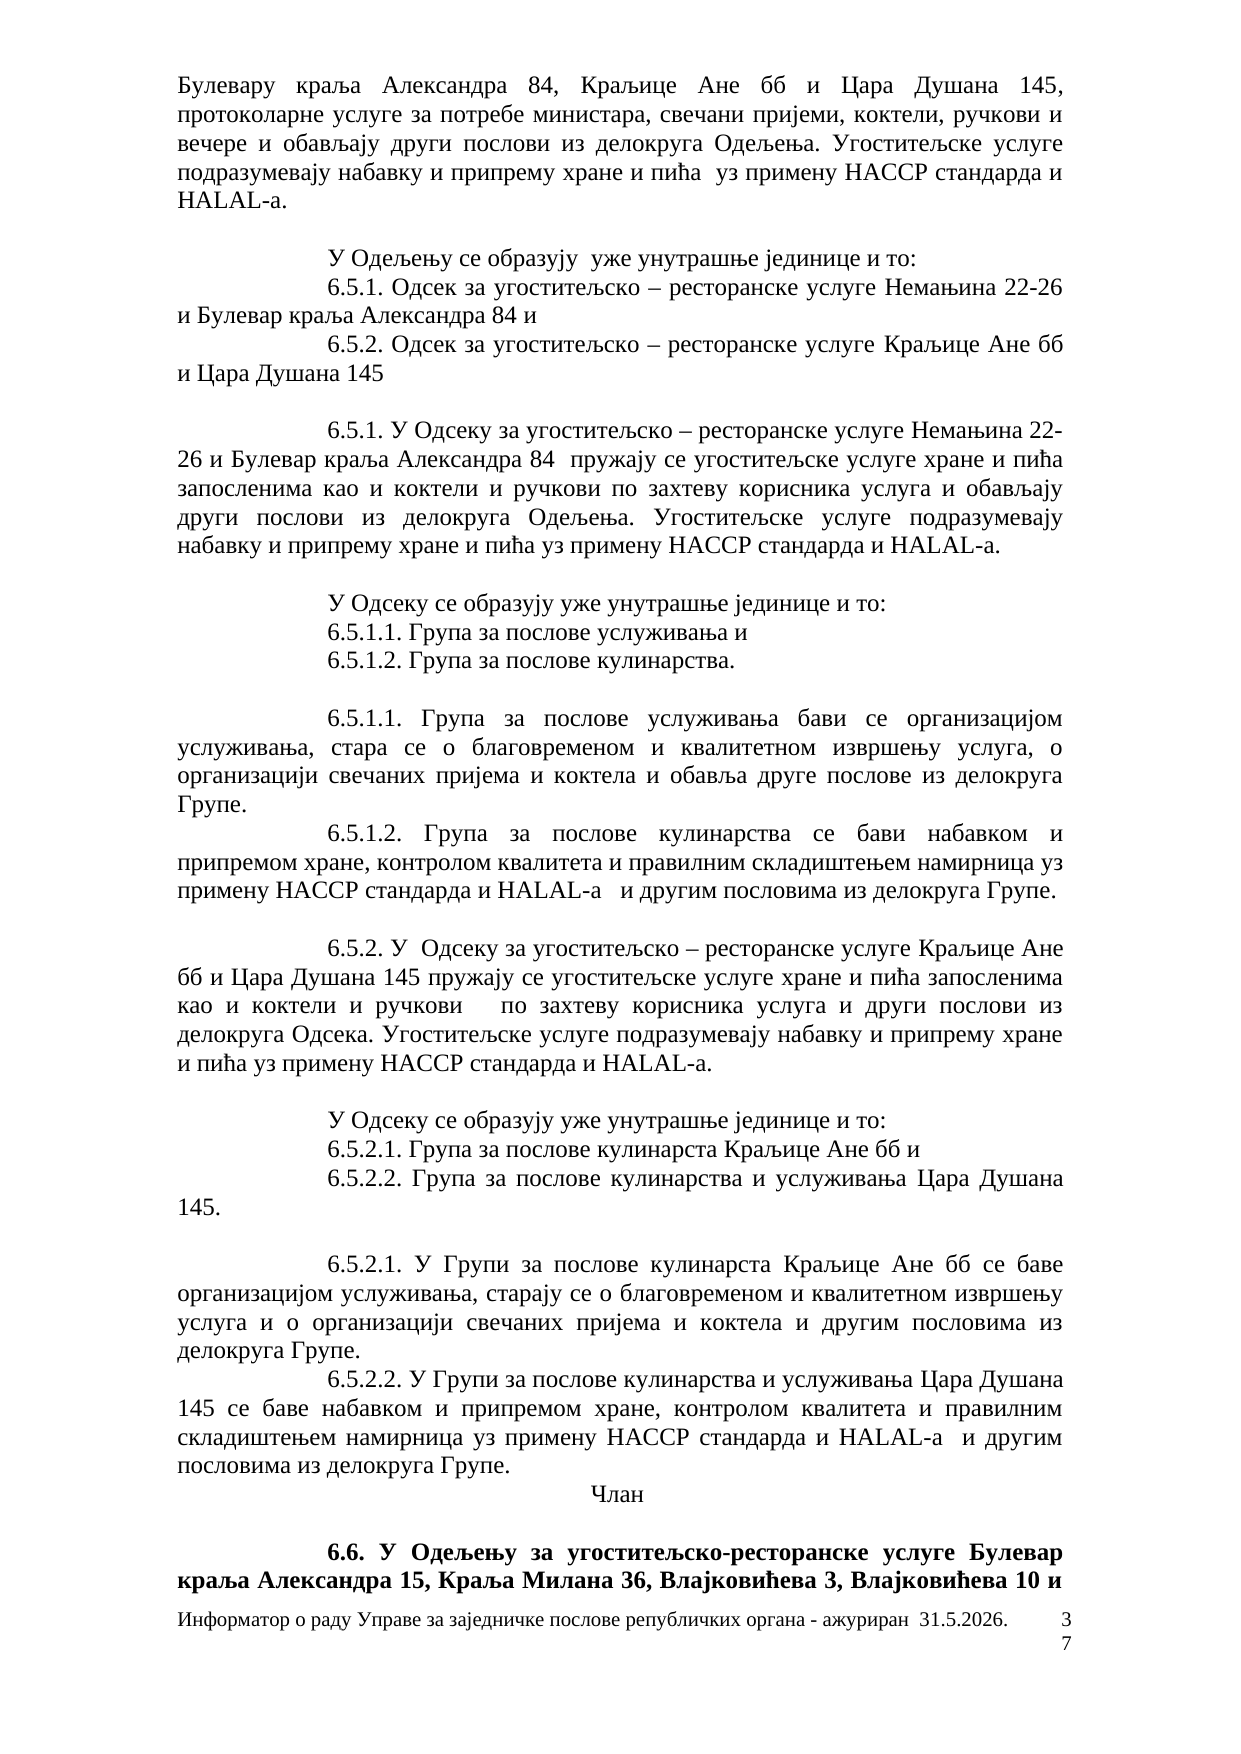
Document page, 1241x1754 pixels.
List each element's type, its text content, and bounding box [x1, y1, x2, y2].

text У Одсеку се образују уже унутрашње јединице и то: [177, 588, 1063, 617]
text У Одсеку се образују уже унутрашње јединице и то: [177, 1106, 1063, 1134]
text 6.5.1. У Одсеку за угоститељско – ресторанске услуге Немањина 22-26 и Булевар краља Александра 84 пружају се угоститељске услуге хране и пића запосленима као и коктели и ручкови по захтеву корисника услуга и обављају други послови из делокруга Одељења. Угоститељске услуге подразумевају набавку и припрему хране и пића уз примену НАССР стандарда и HALAL-a. [177, 416, 1063, 559]
text У Одељењу се образују уже унутрашње јединице и то: [177, 243, 1063, 272]
text 6.5.2. У Одсеку за угоститељско – ресторанске услуге Краљице Ане бб и Цара Душана 145 пружају се угоститељске услуге хране и пића запосленима као и коктели и ручкови по захтеву корисника услуга и други послови из делокруга Одсека. Угоститељске услуге подразумевају набавку и припрему хране и пића уз примену НАССР стандарда и HALAL-a. [177, 933, 1063, 1077]
text 6.5.2.2. У Групи за послове кулинарства и услуживања Цара Душана 145 се баве набавком и припремом хране, контролом квалитета и правилним складиштењем намирница уз примену НАССР стандарда и HALAL-a и другим пословима из делокруга Групе. [177, 1364, 1063, 1479]
text Члан [177, 1479, 1063, 1508]
text 6.5.1. Одсек за угоститељско – ресторанске услуге Немањина 22-26 и Булевар краља Александра 84 и [177, 272, 1063, 329]
text 6.5.1.2. Група за послове кулинарства се бави набавком и припремом хране, контролом квалитета и правилним складиштењем намирница уз примену НАССР стандарда и HALAL-a и другим пословима из делокруга Групе. [177, 818, 1063, 904]
text 6.5.1.1. Група за послове услуживања и [177, 617, 1063, 646]
text 6.5.1.1. Група за послове услуживања бави се организацијом услуживања, стара се о благовременом и квалитетном извршењу услуга, о организацији свечаних пријема и коктела и обавља друге послове из делокруга Групе. [177, 703, 1063, 818]
text Булевару краља Александра 84, Краљице Ане бб и Цара Душана 145, протоколарне услуге за потребе министара, свечани пријеми, коктели, ручкови и вечере и обављају други послови из делокруга Одељења. Угоститељске услуге подразумевају набавку и припрему хране и пића уз примену НАССР стандарда и HALAL-a. [177, 71, 1063, 214]
text 6.6. У Одељењу за угоститељско-ресторанске услуге Булевар краља Александра 15, Краља Милана 36, Влајковићева 3, Влајковићева 10 и [177, 1537, 1063, 1594]
text 6.5.2. Одсек за угоститељско – ресторанске услуге Краљице Ане бб и Цара Душана 145 [177, 329, 1063, 387]
text 6.5.2.1. У Групи за послове кулинарста Краљице Ане бб се баве организацијом услуживања, старају се о благовременом и квалитетном извршењу услуга и о организацији свечаних пријема и коктела и другим пословима из делокруга Групе. [177, 1249, 1063, 1364]
text 6.5.1.2. Група за послове кулинарства. [177, 646, 1063, 674]
text 6.5.2.2. Група за послове кулинарства и услуживања Цара Душана 145. [177, 1163, 1063, 1221]
text 6.5.2.1. Група за послове кулинарста Краљице Ане бб и [177, 1134, 1063, 1163]
